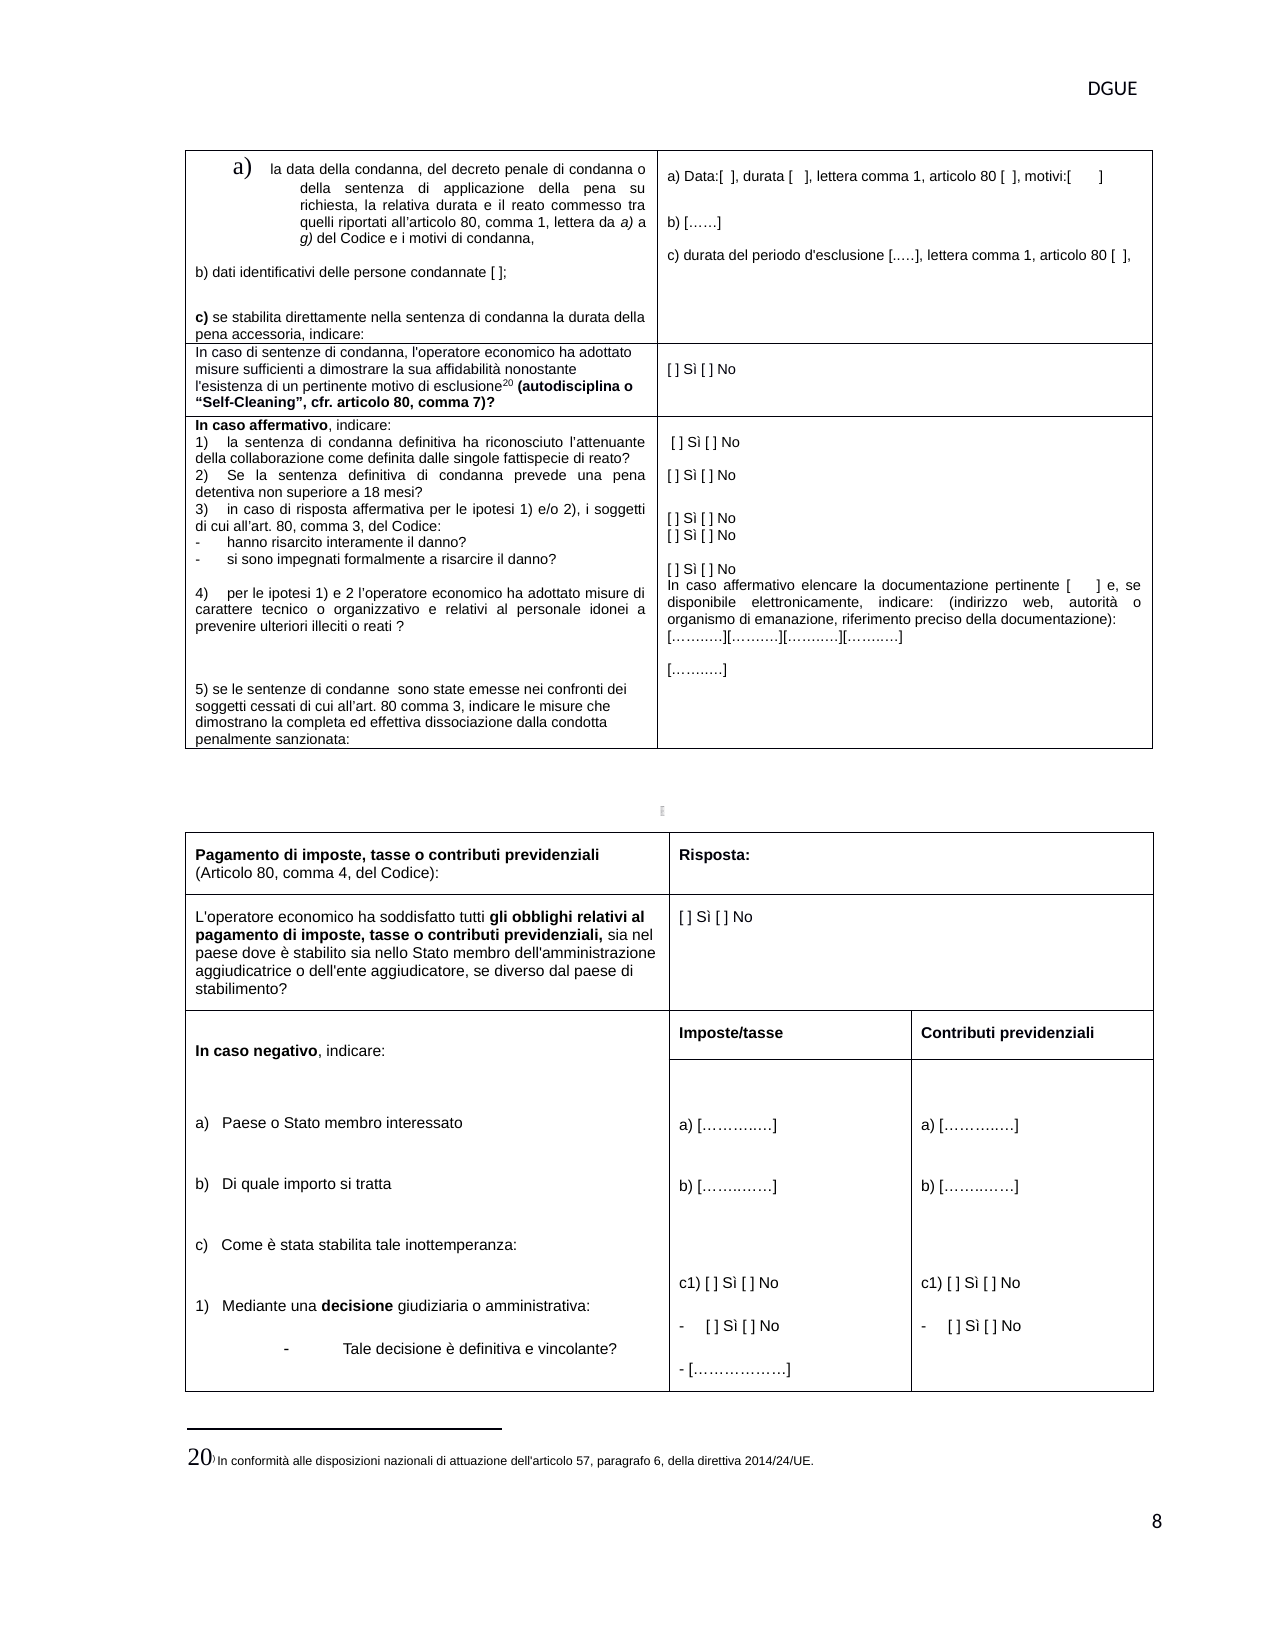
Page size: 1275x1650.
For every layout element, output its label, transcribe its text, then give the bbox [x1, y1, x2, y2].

table_cell a) [………..…] b) [……..……] c1) [ ] Sì [ ] No - [ ] Sì [ ] No - [………………] - [………………] c2) [………….…] d) [ ] Sì [ ] No In caso affermativo, fornire informazioni dettagliate: [……] [670, 1060, 911, 1391]
table_cell In caso affermativo, indicare (): la data della condanna, del decreto penale di condanna o della sentenza di applicazione della pena su richiesta, la relativa durata e il reato commesso tra quelli riportati all’articolo 80, comma 1, lettera da a) a g) del Codice e i motivi di condanna, b) dati identificativi delle persone condannate [ ]; c) se stabilita direttamente nella sentenza di condanna la durata della pena accessoria, indicare: [186, 151, 657, 343]
table_cell [ ] Sì [ ] No [658, 344, 1152, 416]
table_cell In caso di sentenze di condanna, l'operatore economico ha adottato misure sufficienti a dimostrare la sua affidabilità nonostante l'esistenza di un pertinente motivo di esclusione (autodisciplina o “Self-Cleaning”, cfr. articolo 80, comma 7)? [186, 344, 657, 416]
table_cell Contributi previdenziali [912, 1011, 1153, 1059]
table_cell In caso affermativo, indicare: 1) la sentenza di condanna definitiva ha riconosciuto l’attenuante della collaborazione come definita dalle singole fattispecie di reato? 2) Se la sentenza definitiva di condanna prevede una pena detentiva non superiore a 18 mesi? 3) in caso di risposta affermativa per le ipotesi 1) e/o 2), i soggetti di cui all’art. 80, comma 3, del Codice: - hanno risarcito interamente il danno? - si sono impegnati formalmente a risarcire il danno? 4) per le ipotesi 1) e 2 l’operatore economico ha adottato misure di carattere tecnico o organizzativo e relativi al personale idonei a prevenire ulteriori illeciti o reati ? 5) se le sentenze di condanne sono state emesse nei confronti dei soggetti cessati di cui all’art. 80 comma 3, indicare le misure che dimostrano la completa ed effettiva dissociazione dalla condotta penalmente sanzionata: [186, 417, 657, 748]
table_cell In caso negativo, indicare: a) Paese o Stato membro interessato b) Di quale importo si tratta c) Come è stata stabilita tale inottemperanza: 1) Mediante una decisione giudiziaria o amministrativa: Tale decisione è definitiva e vincolante? Indicare la data della sentenza di condanna o della decisione. Nel caso di una sentenza di condanna, se stabilita direttamente nella sentenza di condanna, la durata del periodo d'esclusione: 2) In altro modo? Specificare: d) L'operatore economico ha ottemperato od ottempererà ai suoi obblighi, pagando o impegnandosi in modo vincolante a pagare le imposte, le tasse o i contributi previdenziali dovuti, compresi eventuali interessi o multe, avendo effettuato il pagamento o formalizzato l’impegno prima della scadenza del termine per la presentazione della domanda (articolo 80 comma 4, ultimo periodo, del Codice)? [186, 1011, 669, 1391]
table_header Pagamento di imposte, tasse o contributi previdenziali (Articolo 80, comma 4, del Codice): [186, 833, 669, 894]
table_cell L'operatore economico ha soddisfatto tutti gli obblighi relativi al pagamento di imposte, tasse o contributi previdenziali, sia nel paese dove è stabilito sia nello Stato membro dell'amministrazione aggiudicatrice o dell'ente aggiudicatore, se diverso dal paese di stabilimento? [186, 895, 669, 1010]
table_cell [ ] Sì [ ] No [670, 895, 1153, 1010]
table_header Risposta: [670, 833, 1153, 894]
table_cell a) Data:[ ], durata [ ], lettera comma 1, articolo 80 [ ], motivi:[ ] b) [……] c) durata del periodo d'esclusione [..…], lettera comma 1, articolo 80 [ ], [658, 151, 1152, 343]
table_cell [ ] Sì [ ] No [ ] Sì [ ] No [ ] Sì [ ] No [ ] Sì [ ] No [ ] Sì [ ] No In caso affermativo elencare la documentazione pertinente [ ] e, se disponibile elettronicamente, indicare: (indirizzo web, autorità o organismo di emanazione, riferimento preciso della documentazione): [……..…][…….…][……..…][……..…] [……..…] [658, 417, 1152, 748]
table_cell a) [………..…] b) [……..……] c1) [ ] Sì [ ] No - [ ] Sì [ ] No - [………………] - [………………] c2) [………….…] d) [ ] Sì [ ] No In caso affermativo, fornire informazioni dettagliate: [……] [912, 1060, 1153, 1391]
text B: MOTIVI LEGATI AL PAGAMENTO DI IMPOSTE O CONTRIBUTI PREVIDENZIALI [187, 803, 1137, 820]
table_cell Imposte/tasse [670, 1011, 911, 1059]
